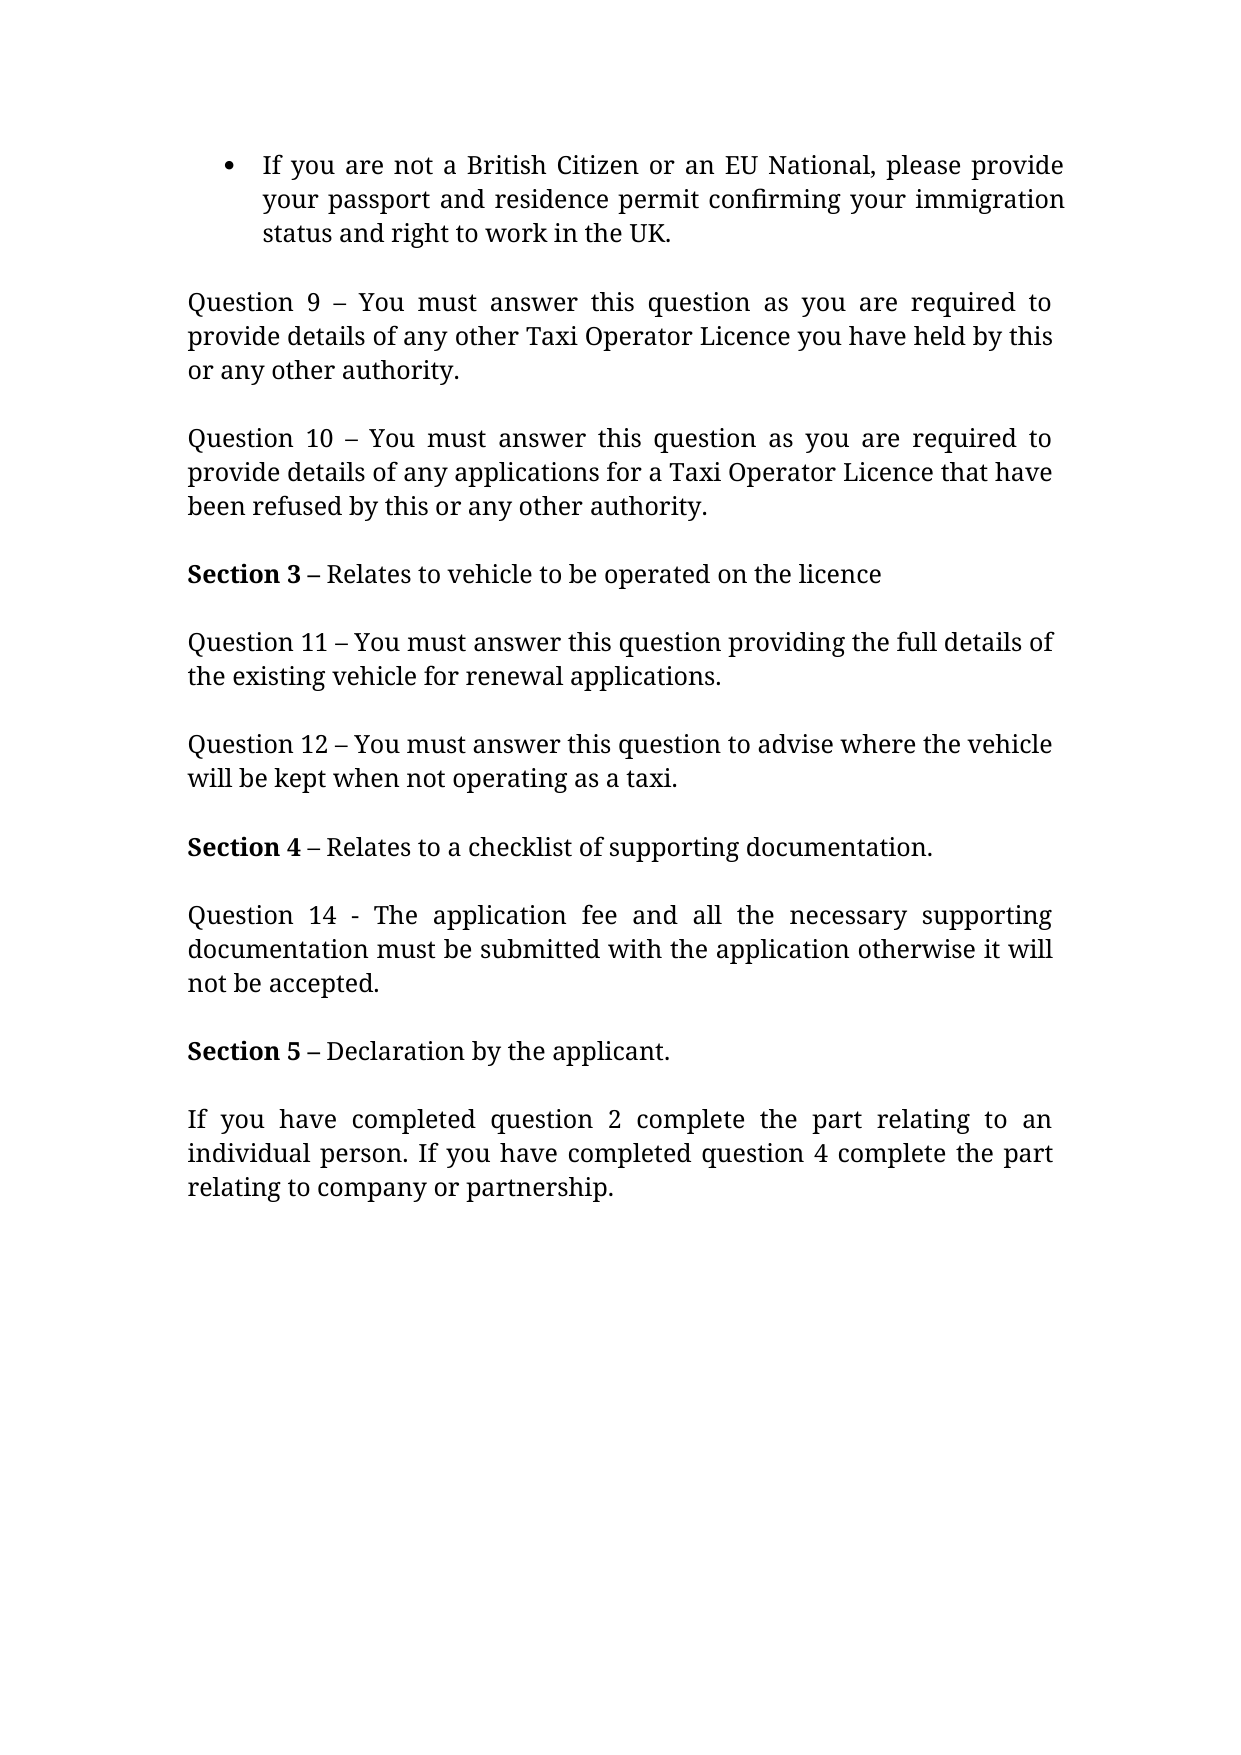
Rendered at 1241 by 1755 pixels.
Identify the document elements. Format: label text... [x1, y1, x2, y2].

text Question 9 – You must answer this question as you are required to provide details of any other Taxi Operator Licence you have held by this or any other authority. [187, 284, 1053, 386]
text Question 10 – You must answer this question as you are required to provide details of any applications for a Taxi Operator Licence that have been refused by this or any other authority. [187, 421, 1053, 523]
list If you are not a British Citizen or an EU National, please provide your passport and residence permit confirming your immigration status and right to work in the UK. [225, 148, 1066, 250]
text Question 14 - The application fee and all the necessary supporting documentation must be submitted with the application otherwise it will not be accepted. [187, 897, 1053, 999]
text Question 12 – You must answer this question to advise where the vehicle will be kept when not operating as a taxi. [187, 727, 1053, 795]
text Section 5 – Declaration by the applicant. [187, 1034, 1066, 1068]
text Section 3 – Relates to vehicle to be operated on the licence [187, 557, 1066, 591]
text Question 11 – You must answer this question providing the full details of the existing vehicle for renewal applications. [187, 625, 1053, 693]
text If you have completed question 2 complete the part relating to an individual person. If you have completed question 4 complete the part relating to company or partnership. [187, 1102, 1053, 1204]
text Section 4 – Relates to a checklist of supporting documentation. [187, 829, 1066, 863]
